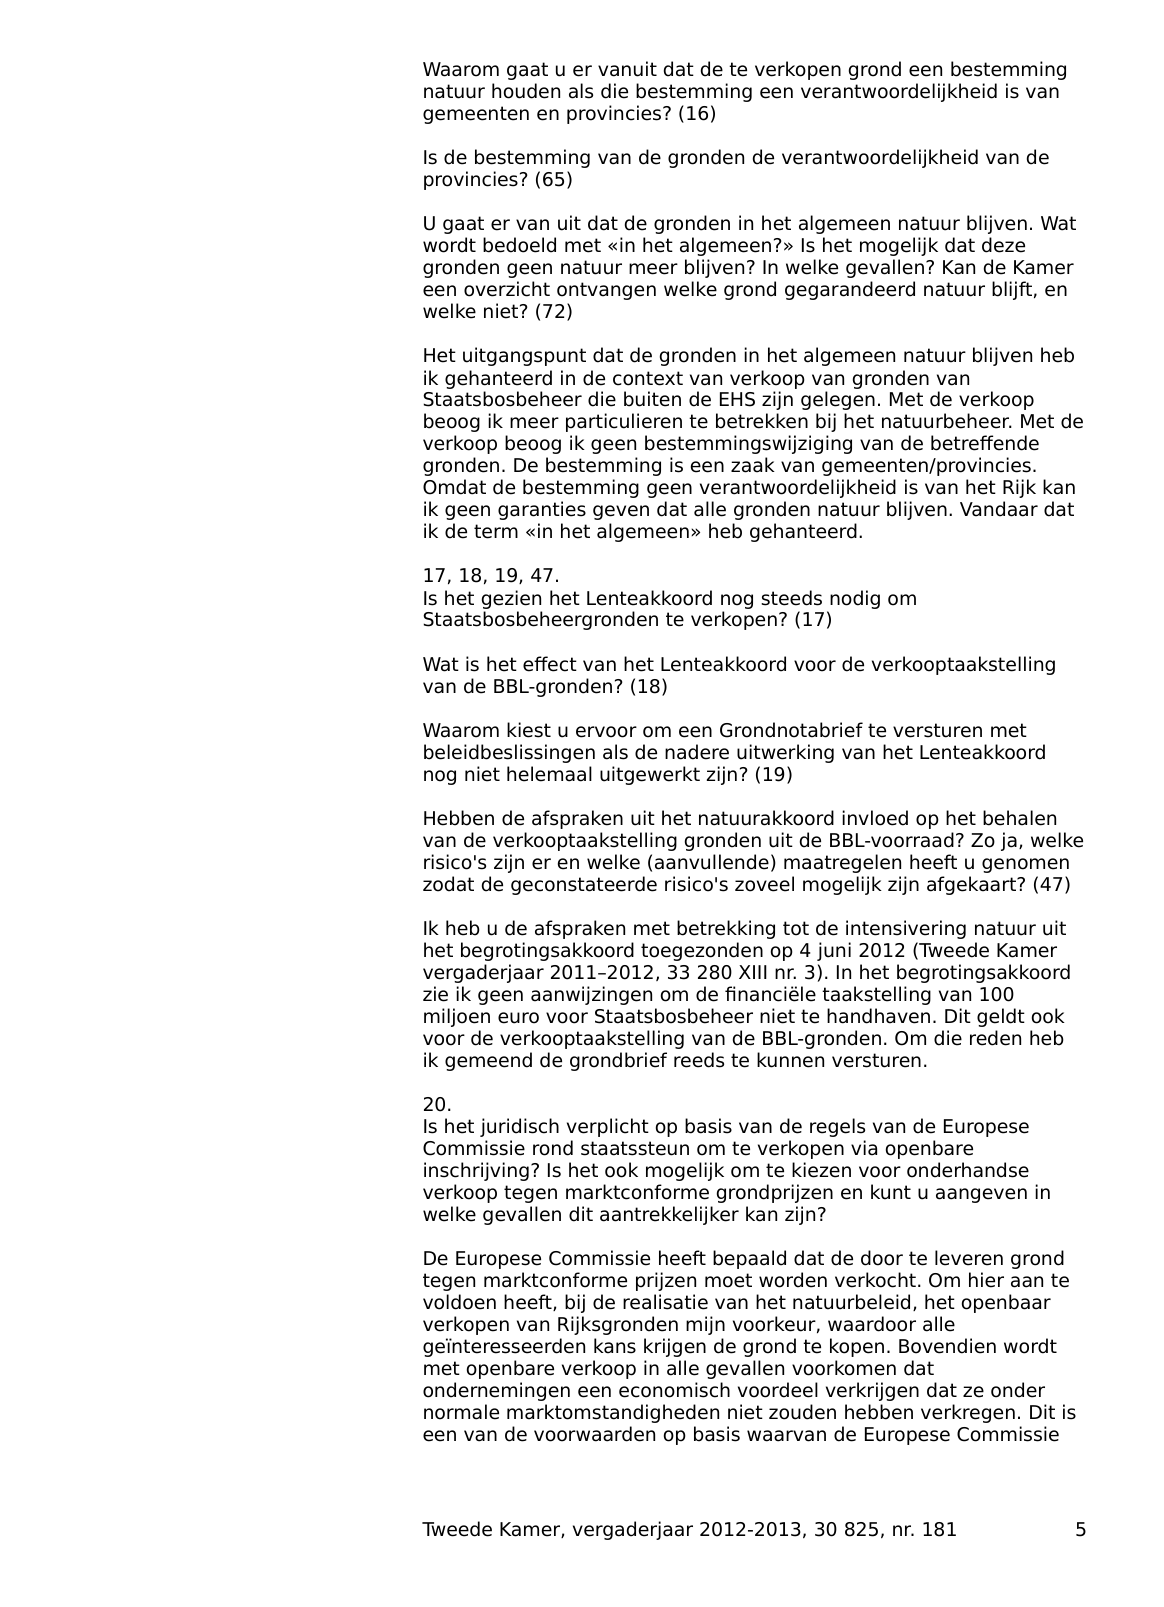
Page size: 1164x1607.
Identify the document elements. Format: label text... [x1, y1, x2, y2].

text Wat is het effect van het Lenteakkoord voor de verkooptaakstelling van de BBL-gronden? (18) [422, 653, 1087, 697]
text Het uitgangspunt dat de gronden in het algemeen natuur blijven heb ik gehanteerd in de context van verkoop van gronden van Staatsbosbeheer die buiten de EHS zijn gelegen. Met de verkoop beoog ik meer particulieren te betrekken bij het natuurbeheer. Met de verkoop beoog ik geen bestemmingswijziging van de betreffende gronden. De bestemming is een zaak van gemeenten/provincies. Omdat de bestemming geen verantwoordelijkheid is van het Rijk kan ik geen garanties geven dat alle gronden natuur blijven. Vandaar dat ik de term «in het algemeen» heb gehanteerd. [422, 345, 1087, 543]
text Waarom kiest u ervoor om een Grondnotabrief te versturen met beleidbeslissingen als de nadere uitwerking van het Lenteakkoord nog niet helemaal uitgewerkt zijn? (19) [422, 720, 1087, 786]
text Ik heb u de afspraken met betrekking tot de intensivering natuur uit het begrotingsakkoord toegezonden op 4 juni 2012 (Tweede Kamer vergaderjaar 2011–2012, 33 280 XIII nr. 3). In het begrotingsakkoord zie ik geen aanwijzingen om de financiële taakstelling van 100 miljoen euro voor Staatsbosbeheer niet te handhaven. Dit geldt ook voor de verkooptaakstelling van de BBL-gronden. Om die reden heb ik gemeend de grondbrief reeds te kunnen versturen. [422, 918, 1087, 1072]
text Hebben de afspraken uit het natuurakkoord invloed op het behalen van de verkooptaakstelling gronden uit de BBL-voorraad? Zo ja, welke risico's zijn er en welke (aanvullende) maatregelen heeft u genomen zodat de geconstateerde risico's zoveel mogelijk zijn afgekaart? (47) [422, 808, 1087, 896]
text 17, 18, 19, 47. [422, 565, 1087, 587]
text Is het juridisch verplicht op basis van de regels van de Europese Commissie rond staatssteun om te verkopen via openbare inschrijving? Is het ook mogelijk om te kiezen voor onderhandse verkoop tegen marktconforme grondprijzen en kunt u aangeven in welke gevallen dit aantrekkelijker kan zijn? [422, 1116, 1087, 1226]
text 20. [422, 1094, 1087, 1116]
text Waarom gaat u er vanuit dat de te verkopen grond een bestemming natuur houden als die bestemming een verantwoordelijkheid is van gemeenten en provincies? (16) [422, 59, 1087, 125]
text U gaat er van uit dat de gronden in het algemeen natuur blijven. Wat wordt bedoeld met «in het algemeen?» Is het mogelijk dat deze gronden geen natuur meer blijven? In welke gevallen? Kan de Kamer een overzicht ontvangen welke grond gegarandeerd natuur blijft, en welke niet? (72) [422, 213, 1087, 323]
text Is de bestemming van de gronden de verantwoordelijkheid van de provincies? (65) [422, 147, 1087, 191]
text De Europese Commissie heeft bepaald dat de door te leveren grond tegen marktconforme prijzen moet worden verkocht. Om hier aan te voldoen heeft, bij de realisatie van het natuurbeleid, het openbaar verkopen van Rijksgronden mijn voorkeur, waardoor alle geïnteresseerden kans krijgen de grond te kopen. Bovendien wordt met openbare verkoop in alle gevallen voorkomen dat ondernemingen een economisch voordeel verkrijgen dat ze onder normale marktomstandigheden niet zouden hebben verkregen. Dit is een van de voorwaarden op basis waarvan de Europese Commissie [422, 1248, 1087, 1446]
text Is het gezien het Lenteakkoord nog steeds nodig om Staatsbosbeheergronden te verkopen? (17) [422, 587, 1087, 631]
